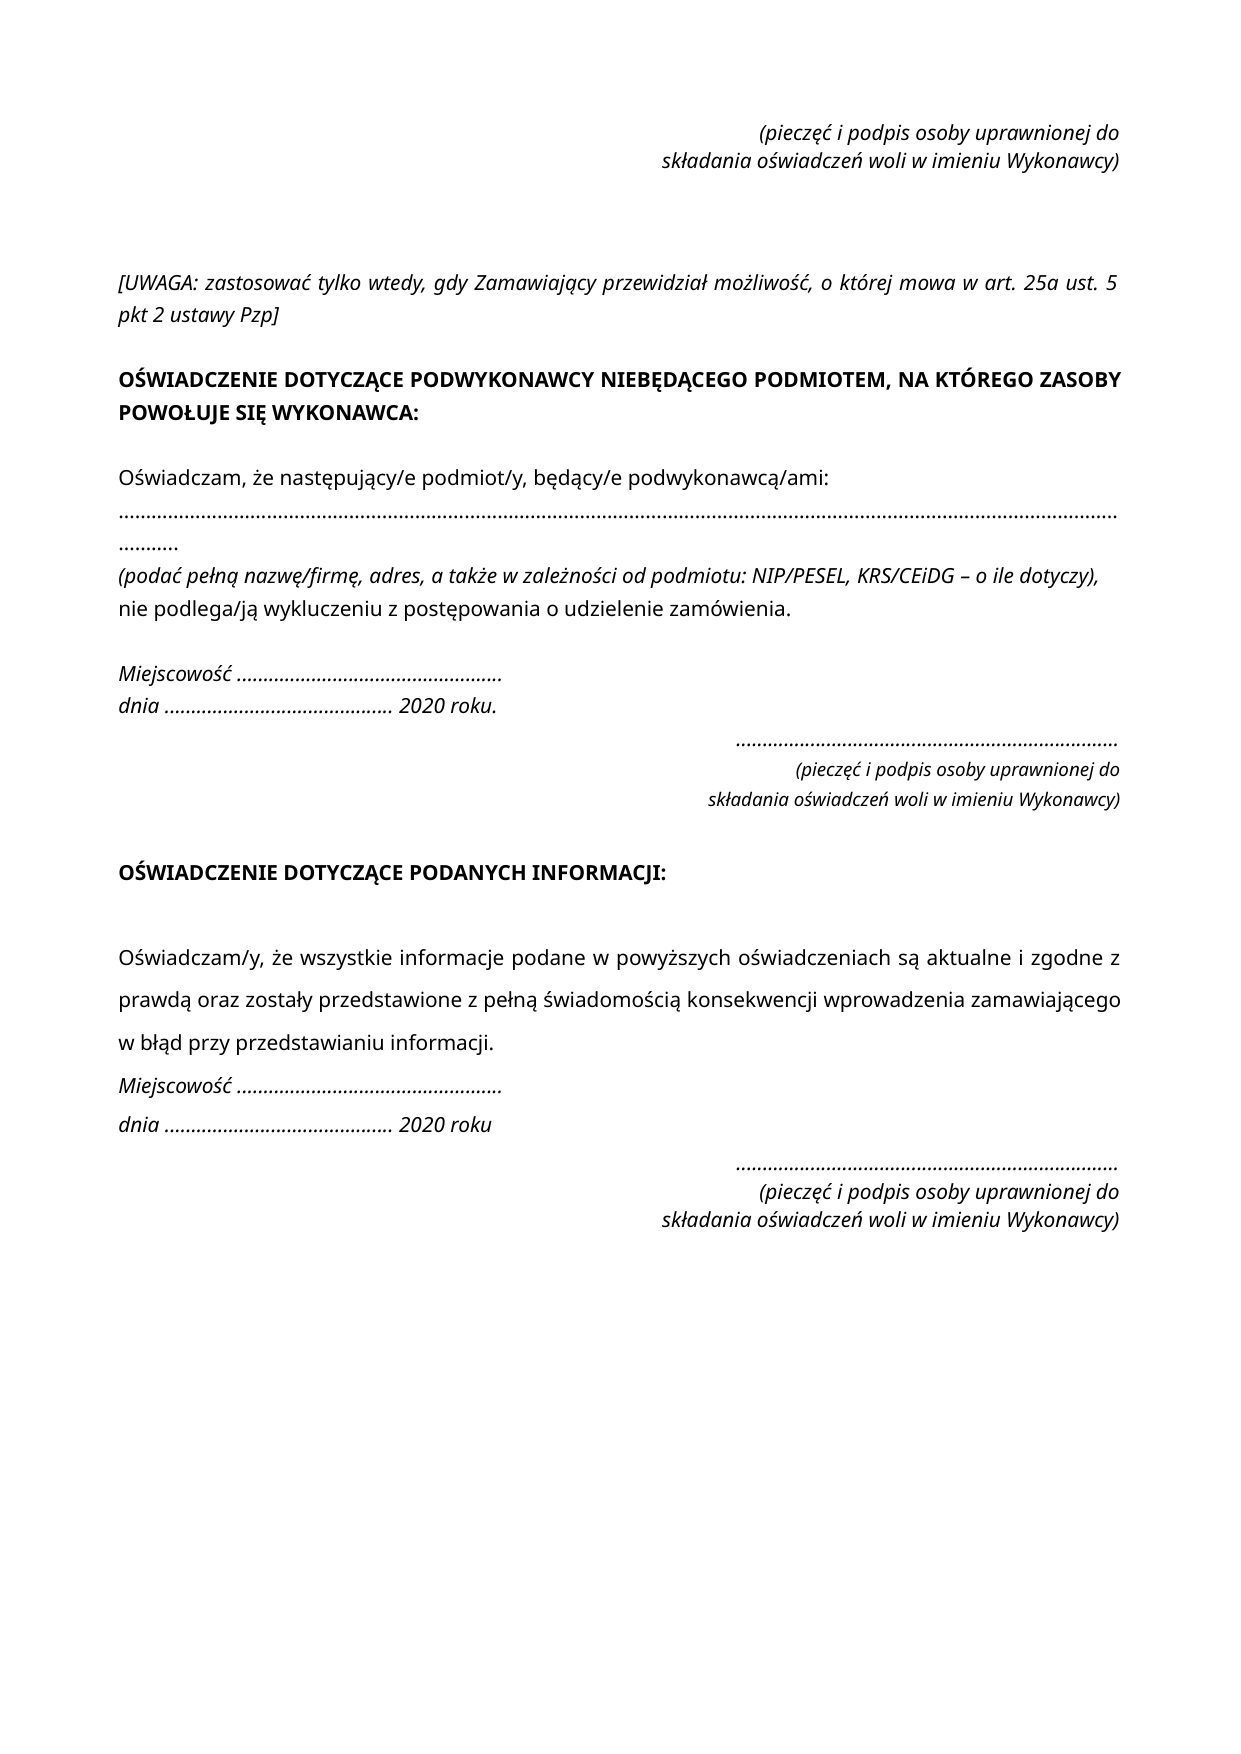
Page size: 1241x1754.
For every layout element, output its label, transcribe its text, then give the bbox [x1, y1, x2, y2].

text ........................................................................ [193, 1148, 1122, 1177]
text dnia ........................................... 2020 roku [118, 1110, 1122, 1138]
text OŚWIADCZENIE DOTYCZĄCE PODANYCH INFORMACJI: [118, 858, 1122, 886]
text Miejscowość .................................................. [118, 1071, 1122, 1099]
text Miejscowość .................................................. [118, 659, 1122, 687]
text Oświadczam, że następujący/e podmiot/y, będący/e podwykonawcą/ami: [118, 463, 1122, 492]
text dnia ........................................... 2020 roku. [118, 691, 1122, 720]
text (pieczęć i podpis osoby uprawnionej do [118, 757, 1122, 782]
text [UWAGA: zastosować tylko wtedy, gdy Zamawiający przewidział możliwość, o której mowa w art. 25a ust. 5 pkt 2 ustawy Pzp] [118, 268, 1122, 329]
text składania oświadczeń woli w imieniu Wykonawcy) [118, 786, 1122, 811]
text ........................................................................ [118, 724, 1122, 752]
text (podać pełną nazwę/firmę, adres, a także w zależności od podmiotu: NIP/PESEL, KRS/CEiDG – o ile dotyczy), [118, 561, 1122, 589]
text (pieczęć i podpis osoby uprawnionej do [193, 1177, 1122, 1205]
text Oświadczam/y, że wszystkie informacje podane w powyższych oświadczeniach są aktualne i zgodne z prawdą oraz zostały przedstawione z pełną świadomością konsekwencji wprowadzenia zamawiającego w błąd przy przedstawianiu informacji. [118, 943, 1122, 1057]
text nie podlega/ją wykluczeniu z postępowania o udzielenie zamówienia. [118, 594, 1122, 622]
text składania oświadczeń woli w imieniu Wykonawcy) [118, 147, 1122, 175]
text OŚWIADCZENIE DOTYCZĄCE PODWYKONAWCY NIEBĘDĄCEGO PODMIOTEM, NA KTÓREGO ZASOBY POWOŁUJE SIĘ WYKONAWCA: [118, 365, 1122, 426]
text (pieczęć i podpis osoby uprawnionej do [193, 118, 1122, 147]
text składania oświadczeń woli w imieniu Wykonawcy) [193, 1205, 1122, 1234]
text ………………………………………………………………………………………………………………………………………………………………..……….. [118, 496, 1122, 557]
